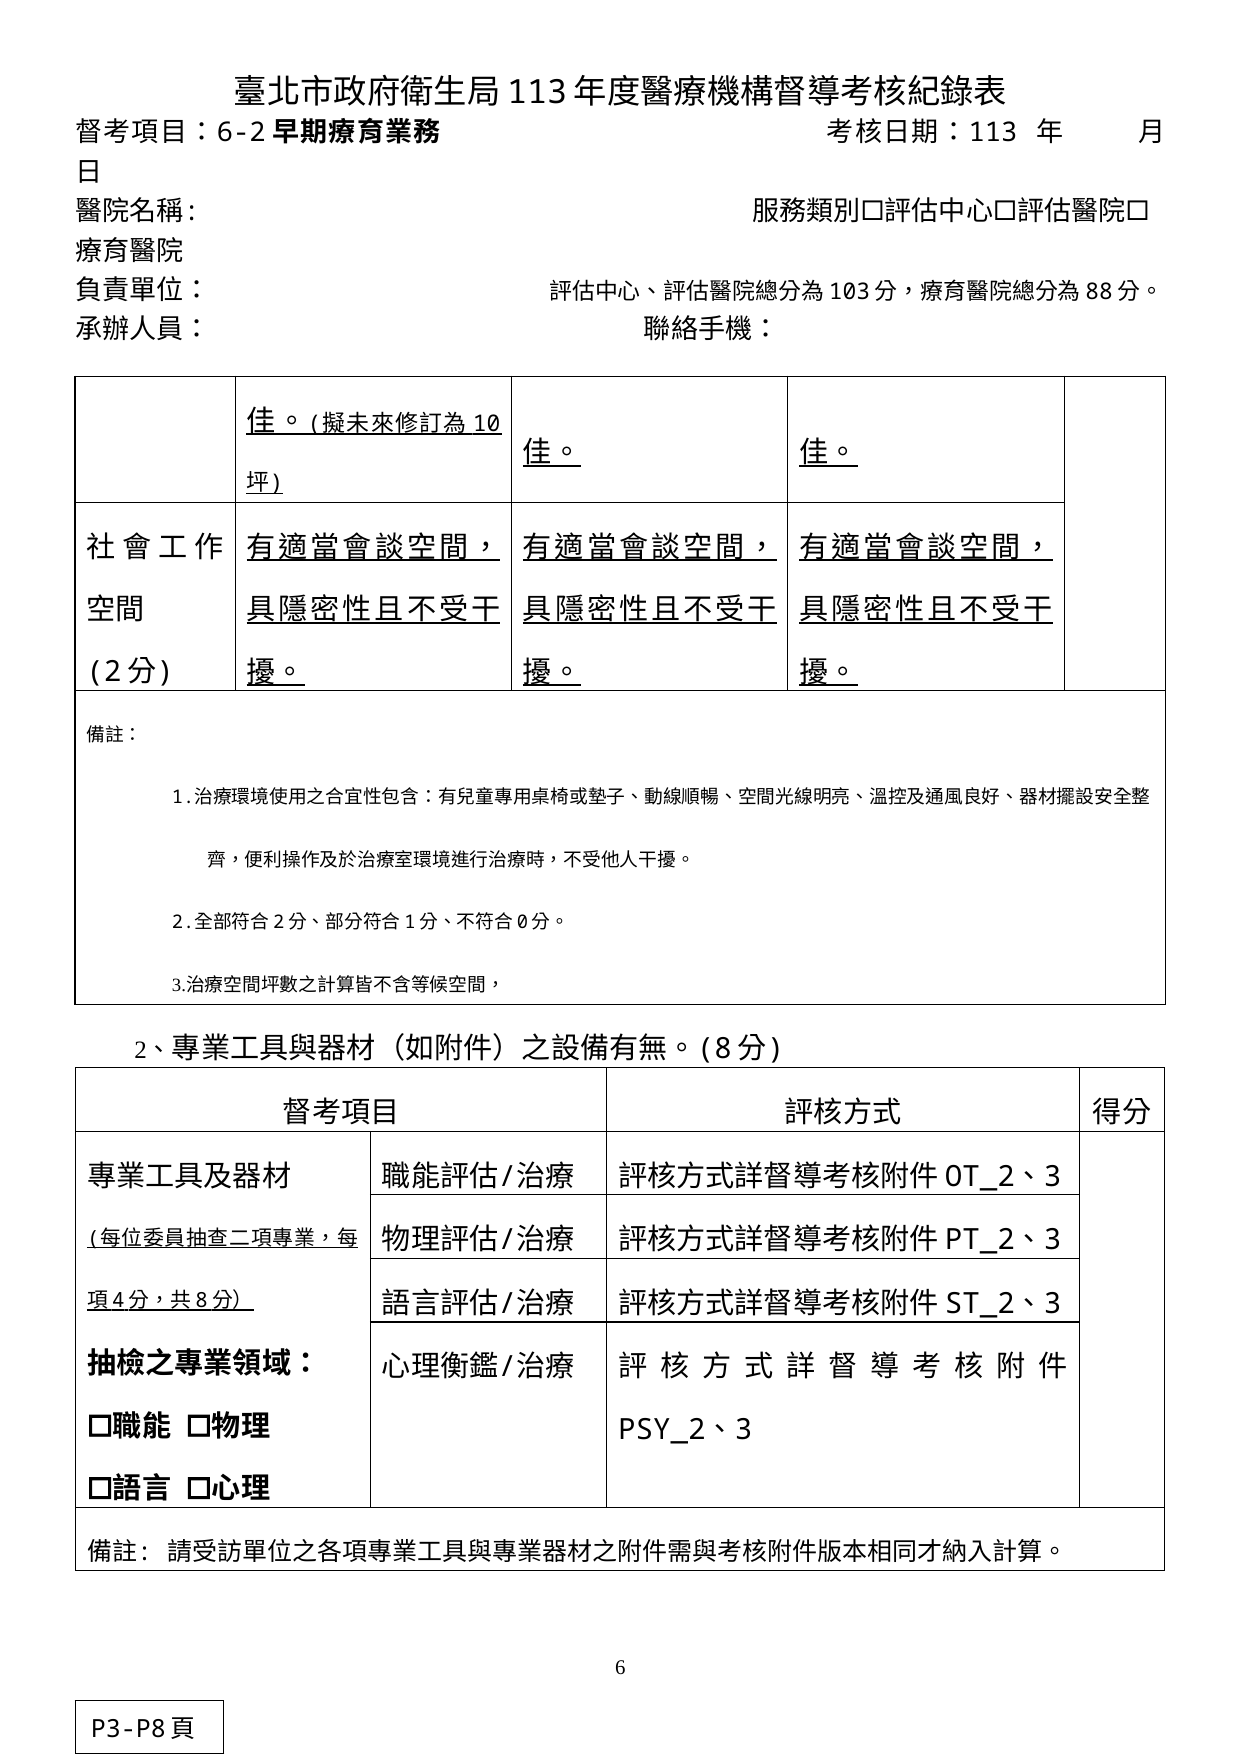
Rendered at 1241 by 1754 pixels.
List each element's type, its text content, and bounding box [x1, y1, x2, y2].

table_cell 佳。 [512, 377, 787, 502]
table_cell 社會工作空間 (2分) [76, 503, 235, 690]
table_cell 評核方式詳督導考核附件PSY_2、3 [607, 1323, 1079, 1507]
table_header 得分 [1080, 1068, 1164, 1131]
table_cell 評核方式詳督導考核附件OT_2、3 [607, 1132, 1079, 1194]
table_cell 有適當會談空間，具隱密性且不受干擾。 [512, 503, 787, 690]
table_cell 物理評估/治療 [371, 1195, 606, 1258]
table_cell 備註: 請受訪單位之各項專業工具與專業器材之附件需與考核附件版本相同才納入計算。 [76, 1508, 1164, 1570]
table_cell 評核方式詳督導考核附件PT_2、3 [607, 1195, 1079, 1258]
table_cell [1080, 1132, 1164, 1507]
table_cell 佳。 [788, 377, 1064, 502]
table_header 督考項目 [76, 1068, 606, 1131]
table_cell 評核方式詳督導考核附件ST_2、3 [607, 1259, 1079, 1321]
table_cell 專業工具及器材 (每位委員抽查二項專業，每項4分，共8分） 抽檢之專業領域： 職能 物理 語言 心理 [76, 1132, 370, 1507]
table_cell 有適當會談空間，具隱密性且不受干擾。 [788, 503, 1064, 690]
table_cell 有適當會談空間，具隱密性且不受干擾。 [236, 503, 511, 690]
list 專業工具與器材（如附件）之設備有無。(8分) [131, 1005, 1165, 1067]
table_cell 語言評估/治療 [371, 1259, 606, 1321]
list P3-P8頁由專家委員評分 [91, 1709, 208, 1745]
table_cell [1065, 377, 1165, 690]
table_cell 備註： 治療環境使用之合宜性包含：有兒童專用桌椅或墊子、動線順暢、空間光線明亮、溫控及通風良好、器材擺設安全整齊，便利操作及於治療室環境進行治療時，不受他人干擾。 全部符合2分、部分符合1分、不符合0分。 治療空間坪數之計算皆不含等候空間， [76, 691, 1165, 1004]
table_cell 職能評估/治療 [371, 1132, 606, 1194]
table_cell [76, 377, 235, 502]
table_cell 心理衡鑑/治療 [371, 1323, 606, 1507]
table_header 評核方式 [607, 1068, 1079, 1131]
table_cell 佳。(擬未來修訂為10坪) [236, 377, 511, 502]
list [76, 1701, 223, 1753]
